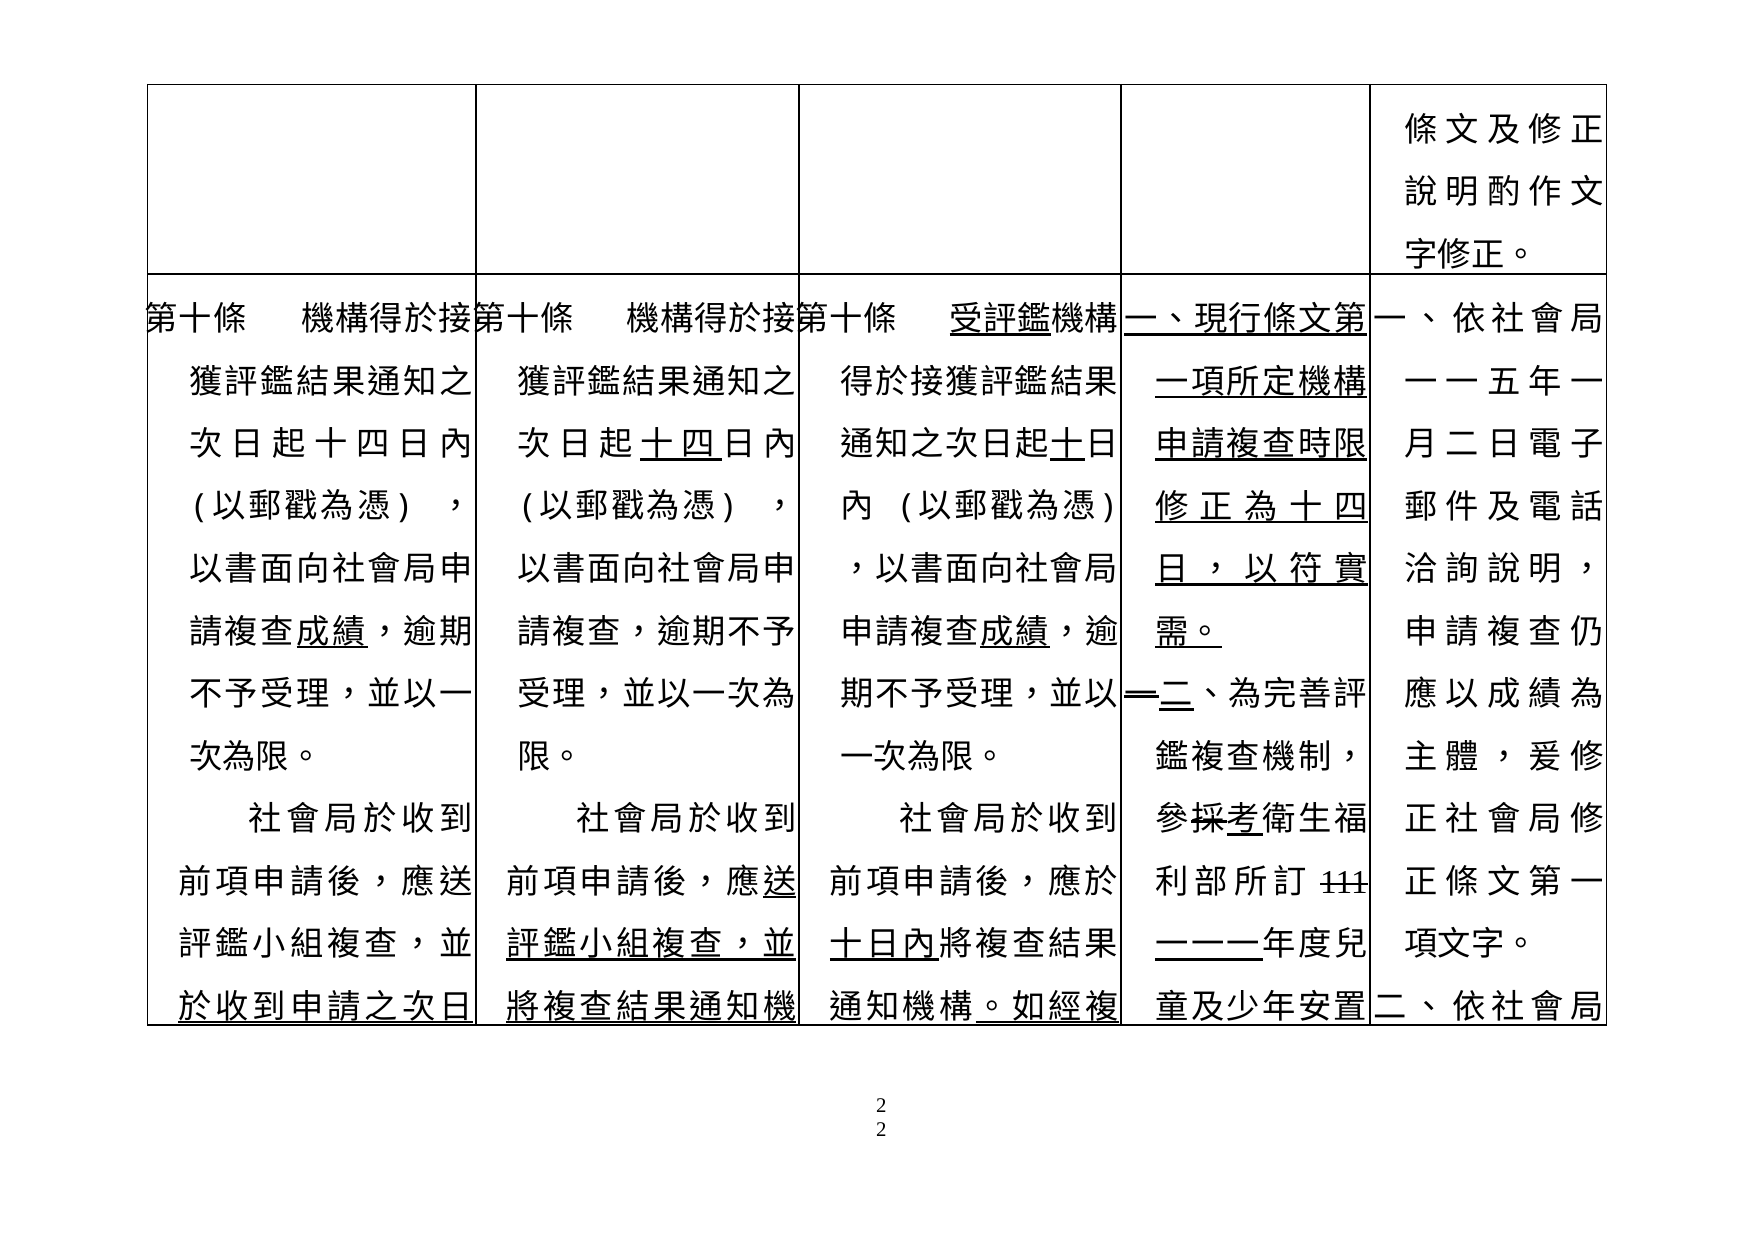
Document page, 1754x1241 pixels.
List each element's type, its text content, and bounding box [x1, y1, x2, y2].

table_cell 一、現行條文第一項所定機構申請複查時限修正為十四日，以符實需。 一二、為完善評鑑複查機制，參採考衛生福利部所訂111一一一年度兒童及少年安置 [1122, 275, 1369, 1024]
table_cell 第十條 機構得於接獲評鑑結果通知之次日起十四日內 (以郵戳為憑) ，以書面向社會局申請複查，逾期不予受理，並以一次為限。 社會局於收到前項申請後，應送評鑑小組複查，並將複查結果通知機構。 [477, 275, 798, 1024]
table_cell 條文及修正說明酌作文字修正。 [1371, 85, 1606, 273]
table_cell 第九條 經評鑑為丙等或丁等之機構，應依評鑑結果明列之需改善項目，依限提出改善計畫，送請社會局核定後據以辦理，社會局必要時得遴聘適當之專家學者至機構輔導；逾期仍未改善完成者，機構應自行負擔以後之輔導費用，社會局並得公布其名稱。 前項機構於需改善項目改善完成，報經社會局核定後，得申請為次年評鑑對象，社會局得於其確已改善前，停止其委辦業務、補助或獎助。 [800, 85, 1120, 273]
table_cell [1122, 85, 1369, 273]
table_cell 一、依社會局一一五年一月二日電子郵件及電話洽詢說明，申請複查仍應以成績為主體，爰修正社會局修正條文第一項文字。 二、依社會局 [1371, 275, 1606, 1024]
table_cell 第十條 受評鑑機構得於接獲評鑑結果通知之次日起十日內 (以郵戳為憑) ，以書面向社會局申請複查成績，逾期不予受理，並以一次為限。 社會局於收到前項申請後，應於十日內將複查結果通知機構。如經複查發現成績登記或核算有誤時，社會局應重新計算總成績，並視需要配合修正評鑑結果之等第。 [800, 275, 1120, 1024]
table_cell 第九條 經評鑑為丙等或丁等之機構，應依評鑑結果明列需改善項目，依限提出改善計畫，送請社會局核定後據以辦理，社會局必要時得遴聘適當之專家學者至機構輔導；逾期仍未改善完成者，依本法第一百零八條規定處罰鍰；情節嚴重者，得命其停辦並公布其名稱。 前項機構於需改善項目改善完成，報經社會局核定後，得申請為次年評鑑對象，社會局得於其確已改善前，停止其委辦業務、補助或獎助。 [477, 85, 798, 273]
table_cell 第九條 經評鑑為丙等或丁等之機構，應依評鑑結果明列之應改善項目，依限提出改善計畫，送請社會局核定後據以辦理並依限改善完成，社會局必要時得遴聘適當之專家學者至機構輔導；逾期仍未改善完成者，依本法第一百零八條規定辦理。 前項機構於應改善項目改善完成，報經社會局核定後，得申請為次年評鑑對象。 [148, 85, 475, 273]
table_cell 第十條 機構得於接獲評鑑結果通知之次日起十四日內 (以郵戳為憑) ，以書面向社會局申請複查成績，逾期不予受理，並以一次為限。 社會局於收到前項申請後，應送評鑑小組複查，並於收到申請之次日起三個月內將複查結果通知機構。 [148, 275, 475, 1024]
